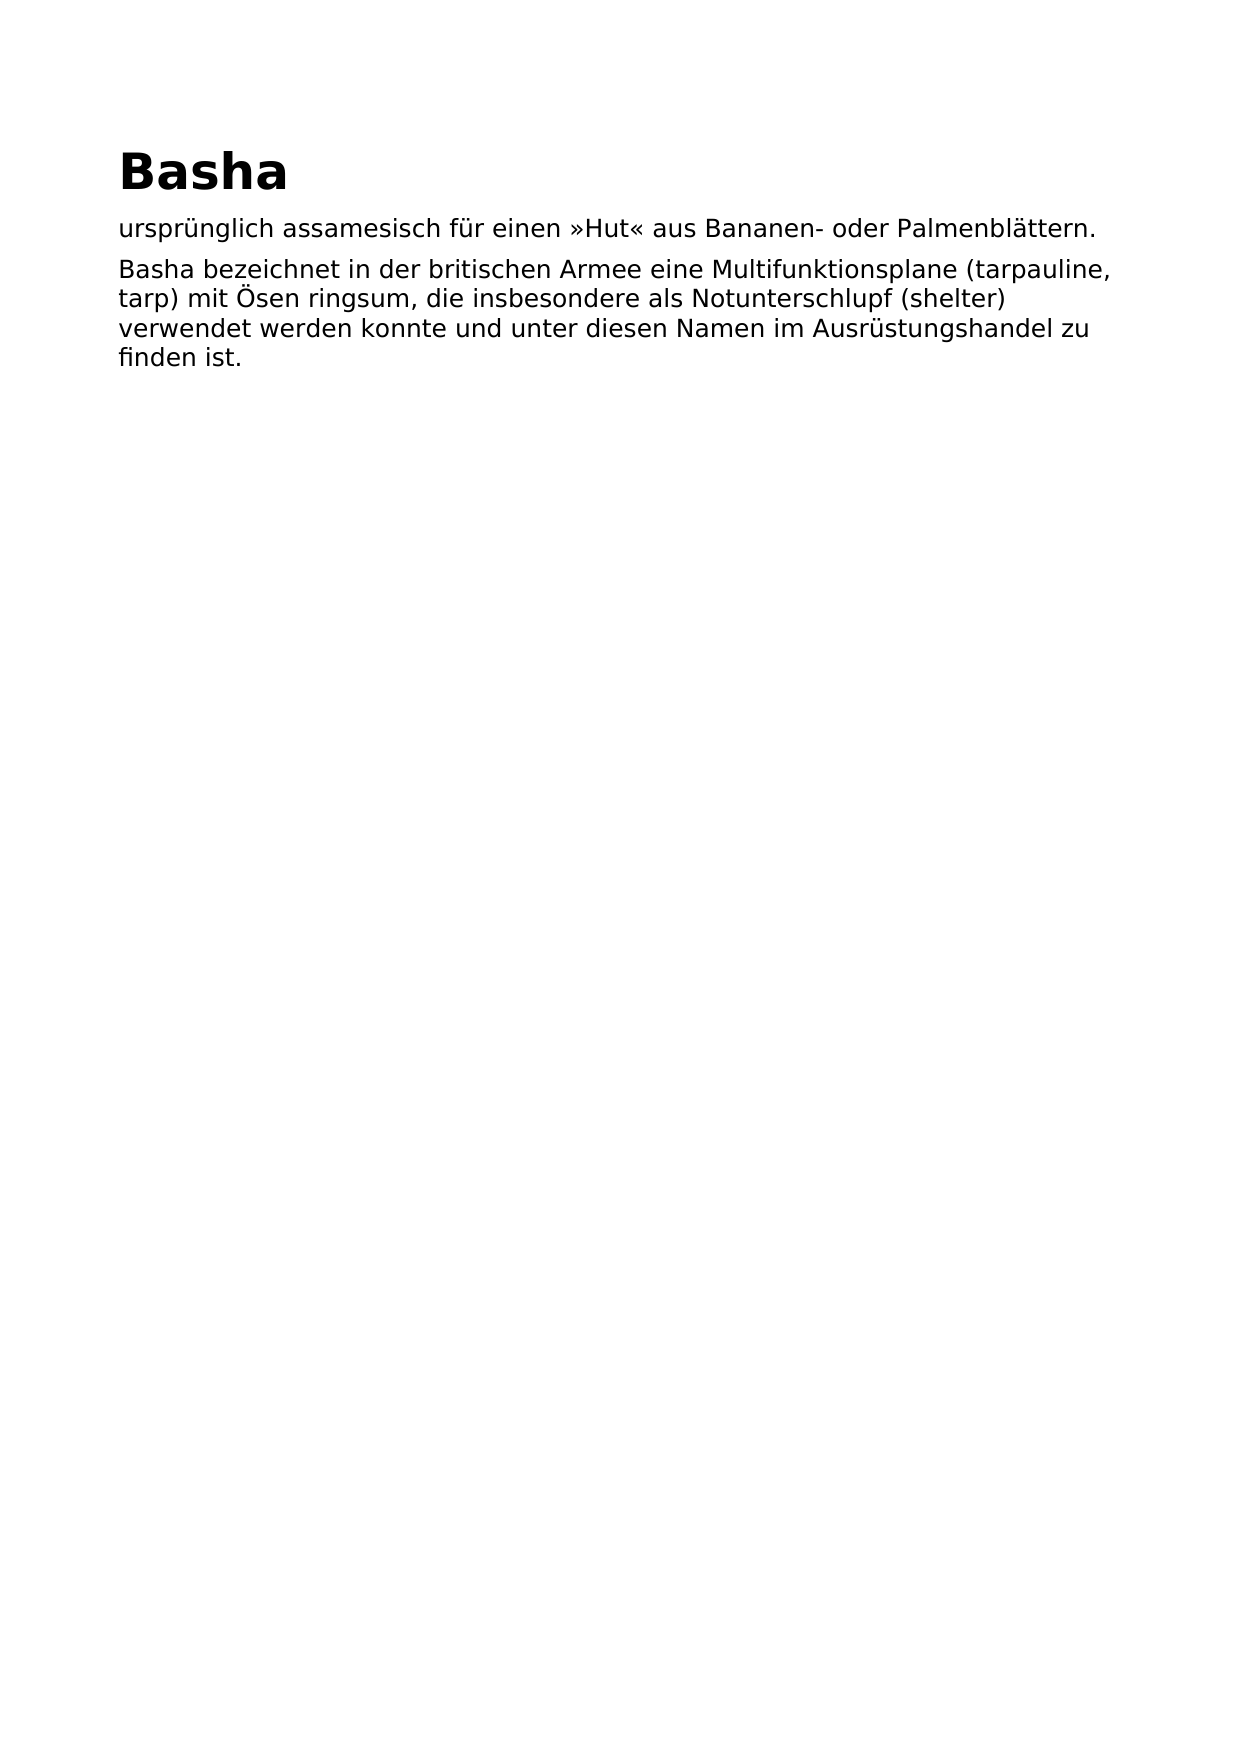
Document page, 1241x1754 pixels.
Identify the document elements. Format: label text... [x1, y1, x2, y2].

subtitle Basha [118, 143, 1122, 201]
text Basha bezeichnet in der britischen Armee eine Multifunktionsplane (tarpauline, tarp) mit Ösen ringsum, die insbesondere als Notunterschlupf (shelter) verwendet werden konnte und unter diesen Namen im Ausrüstungshandel zu finden ist. [118, 256, 1122, 372]
text ursprünglich assamesisch für einen »Hut« aus Bananen- oder Palmenblättern. [118, 214, 1122, 243]
